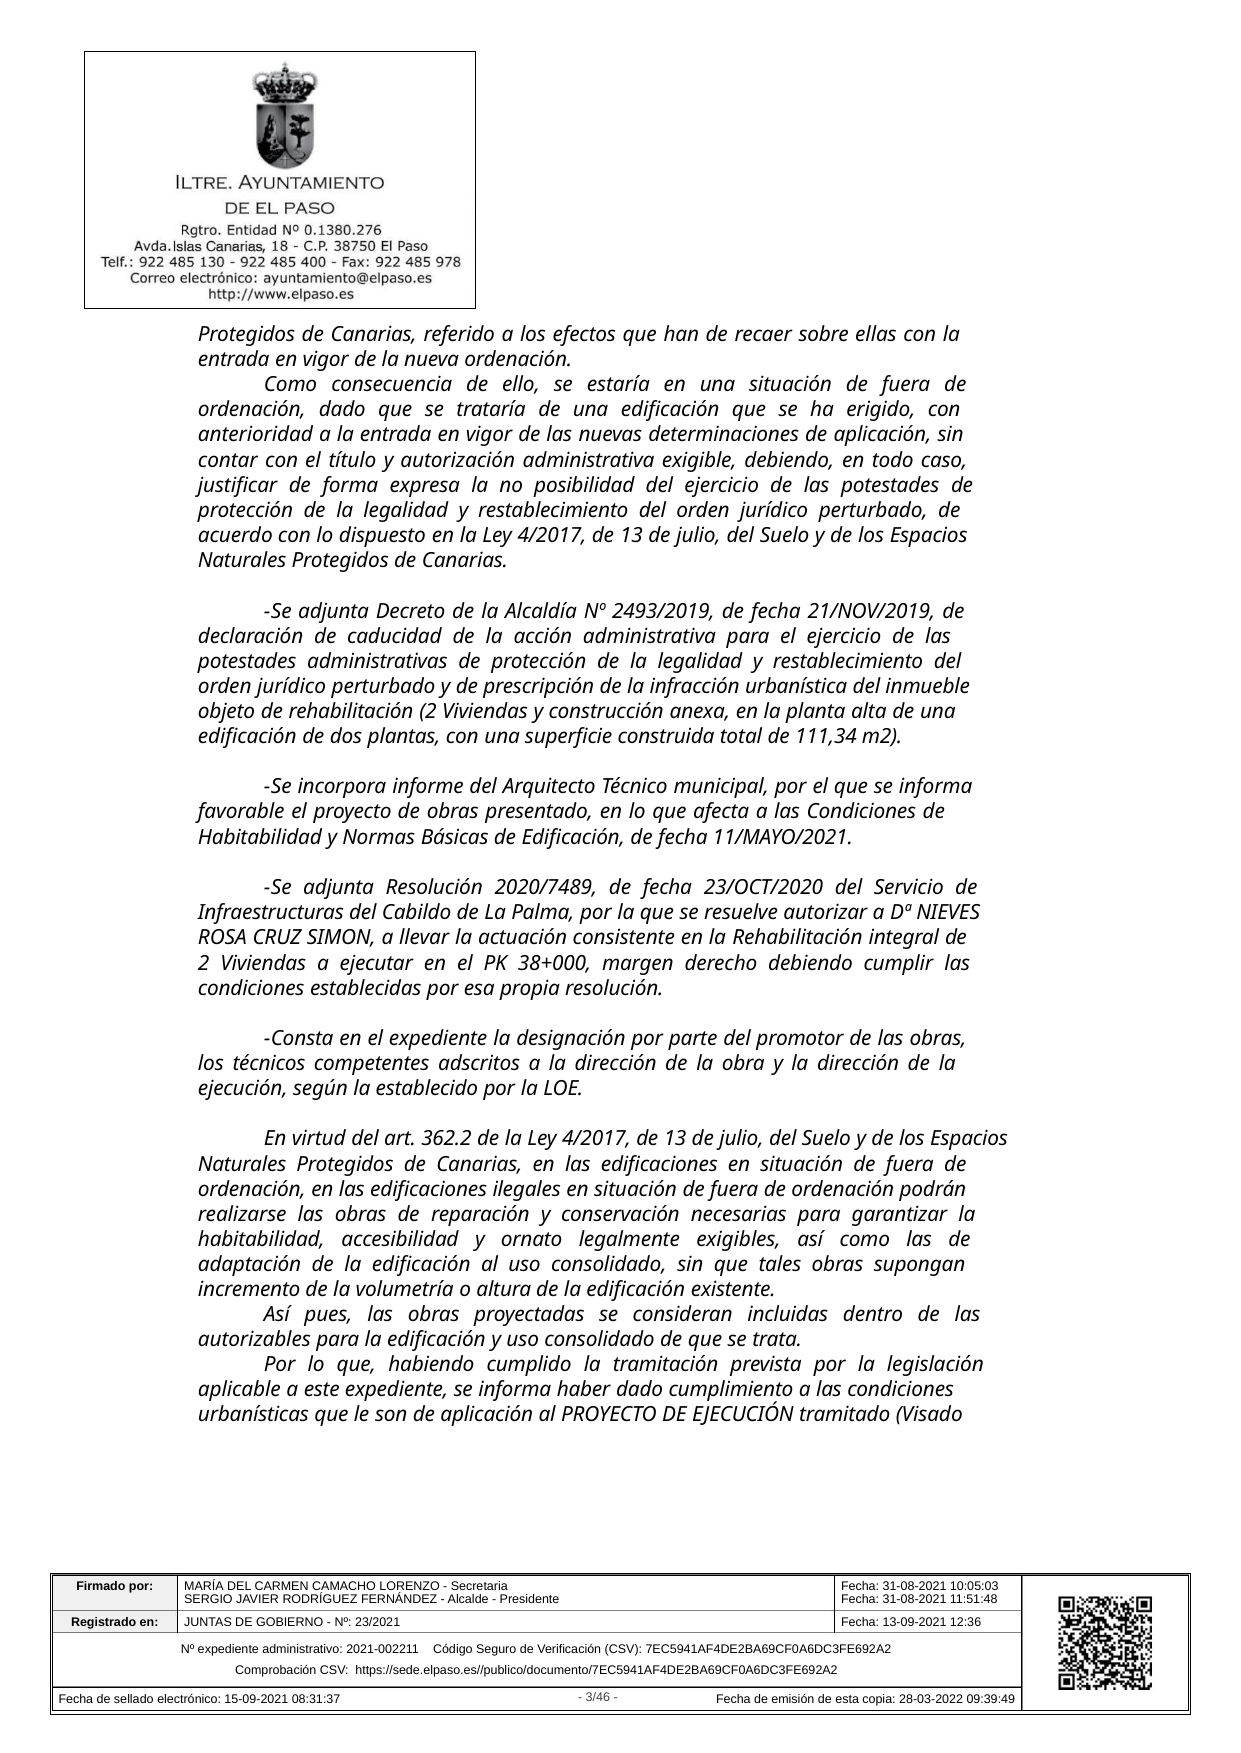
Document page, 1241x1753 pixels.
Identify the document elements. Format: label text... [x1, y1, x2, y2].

text objeto de rehabilitación (2 Viviendas y construcción anexa, en la planta alta de una [198, 699, 1068, 723]
text Naturales Protegidos de Canarias, en las edificaciones en situación de fuera de [198, 1151, 1068, 1176]
text ordenación, dado que se trataría de una edificación que se ha erigido, con [198, 397, 1068, 422]
text Fecha: 13-09-2021 12:36 [841, 1615, 1002, 1629]
text incremento de la volumetría o altura de la edificación existente. [198, 1277, 1068, 1301]
text condiciones establecidas por esa propia resolución. [198, 975, 741, 1000]
text Naturales Protegidos de Canarias. [198, 548, 1068, 572]
text acuerdo con lo dispuesto en la Ley 4/2017, de 13 de julio, del Suelo y de los Espacios [198, 523, 1068, 547]
text ROSA CRUZ SIMON, a llevar la actuación consistente en la Rehabilitación integral de [198, 925, 1068, 949]
text - 3/46 - [578, 1691, 636, 1705]
text Por lo que, habiendo cumplido la tramitación prevista por la legislación [264, 1352, 1068, 1377]
text potestades administrativas de protección de la legalidad y restablecimiento del [198, 649, 1068, 673]
text Consta en el expediente la designación por parte del promotor de las obras, [271, 1026, 1067, 1050]
text Habitabilidad y Normas Básicas de Edificación, de fecha 11/MAYO/2021. [198, 824, 1068, 849]
text JUNTAS DE GOBIERNO - Nº: 23/2021 [184, 1615, 426, 1629]
text favorable el proyecto de obras presentado, en lo que afecta a las Condiciones de [198, 799, 1068, 824]
text Fecha de emisión de esta copia: 28-03-2022 09:39:49 [716, 1692, 1040, 1706]
text Registrado en: [71, 1615, 177, 1629]
picture [51, 1574, 1190, 1714]
text ordenación, en las edificaciones ilegales en situación de fuera de ordenación podrán [198, 1176, 1068, 1201]
text - [264, 598, 271, 623]
text entrada en vigor de la nueva ordenación. [198, 347, 1067, 371]
text Fecha de sellado electrónico: 15-09-2021 08:31:37 [58, 1692, 365, 1706]
text - [264, 1026, 271, 1050]
text orden jurídico perturbado y de prescripción de la infracción urbanística del inmueble [198, 674, 1068, 698]
text protección de la legalidad y restablecimiento del orden jurídico perturbado, de [198, 497, 1068, 522]
text SERGIO JAVIER RODRÍGUEZ FERNÁNDEZ - Alcalde - Presidente [184, 1593, 586, 1607]
text anterioridad a la entrada en vigor de las nuevas determinaciones de aplicación, sin [198, 422, 1068, 447]
text justificar de forma expresa la no posibilidad del ejercicio de las potestades de [198, 472, 1068, 497]
text Se incorpora informe del Arquitecto Técnico municipal, por el que se informa [271, 774, 1067, 799]
text MARÍA DEL CARMEN CAMACHO LORENZO - Secretaria [184, 1579, 586, 1593]
text Así pues, las obras proyectadas se consideran incluidas dentro de las [264, 1302, 1068, 1326]
text declaración de caducidad de la acción administrativa para el ejercicio de las [198, 623, 1068, 648]
text Infraestructuras del Cabildo de La Palma, por la que se resuelve autorizar a Dª NIEVES [198, 900, 1068, 924]
text Fecha: 31-08-2021 11:51:48 [841, 1593, 1022, 1607]
text 2 [198, 950, 220, 975]
text ejecución, según la establecido por la LOE. [198, 1076, 1068, 1100]
text Fecha: 31-08-2021 10:05:03 [841, 1579, 1022, 1593]
text - [264, 774, 271, 799]
text Viviendas a ejecutar en el PK 38+000, margen derecho debiendo cumplir las [220, 950, 1067, 975]
text los técnicos competentes adscritos a la dirección de la obra y la dirección de la [198, 1051, 1068, 1075]
text contar con el título y autorización administrativa exigible, debiendo, en todo caso, [198, 447, 1068, 472]
text habitabilidad, accesibilidad y ornato legalmente exigibles, así como las de [198, 1227, 1068, 1251]
text realizarse las obras de reparación y conservación necesarias para garantizar la [198, 1201, 1068, 1226]
text urbanísticas que le son de aplicación al PROYECTO DE EJECUCIÓN tramitado (Visado [198, 1402, 1068, 1427]
text En virtud del art. 362.2 de la Ley 4/2017, de 13 de julio, del Suelo y de los Espacios [264, 1126, 1068, 1151]
text autorizables para la edificación y uso consolidado de que se trata. [198, 1327, 1068, 1351]
text - [264, 875, 271, 899]
text Se adjunta Decreto de la Alcaldía Nº 2493/2019, de fecha 21/NOV/2019, de [271, 598, 1068, 623]
text Nº expediente administrativo: 2021-002211 Código Seguro de Verificación (CSV): 7EC5941AF4DE2BA69CF0A6DC3FE692A2 [181, 1642, 918, 1656]
text Como consecuencia de ello, se estaría en una situación de fuera de [264, 372, 1068, 397]
text Firmado por: [76, 1579, 172, 1593]
text aplicable a este expediente, se informa haber dado cumplimiento a las condiciones [198, 1377, 1068, 1402]
text edificación de dos plantas, con una superficie construida total de 111,34 m2). [198, 724, 1068, 748]
text Protegidos de Canarias, referido a los efectos que han de recaer sobre ellas con la [198, 322, 1067, 346]
text Comprobación CSV: https://sede.elpaso.es//publico/documento/7EC5941AF4DE2BA69CF0A6DC3FE692A2 [235, 1663, 918, 1677]
text adaptación de la edificación al uso consolidado, sin que tales obras supongan [198, 1252, 1068, 1276]
picture [85, 52, 475, 308]
text Se adjunta Resolución 2020/7489, de fecha 23/OCT/2020 del Servicio de [271, 875, 1067, 899]
